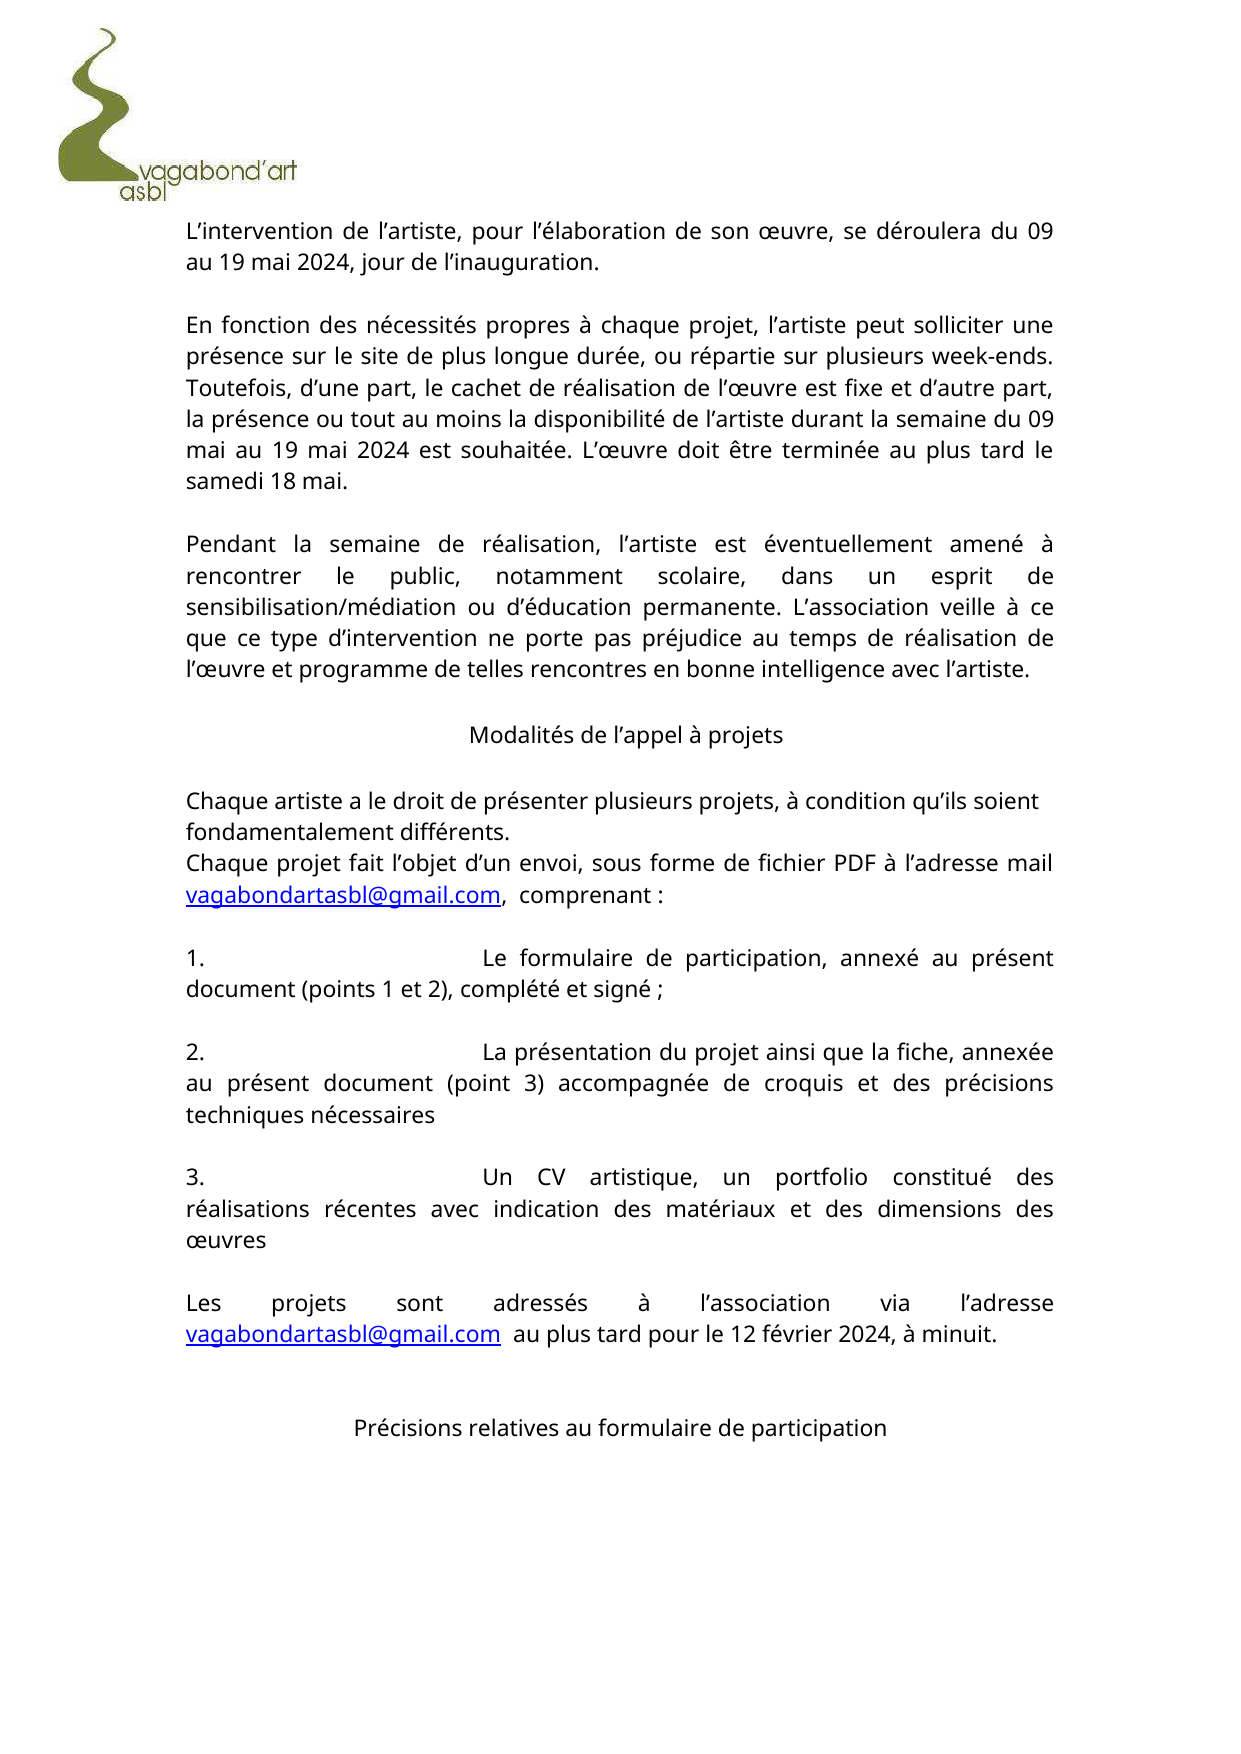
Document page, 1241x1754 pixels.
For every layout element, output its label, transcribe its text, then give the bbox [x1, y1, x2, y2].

text Modalités de l’appel à projets [174, 719, 1078, 751]
text Les projets sont adressés à l’association via l’adresse vagabondartasbl@gmail.com au plus tard pour le 12 février 2024, à minuit. [186, 1286, 1055, 1349]
picture [58, 28, 353, 201]
list Le formulaire de participation, annexé au présent document (points 1 et 2), complété et signé ; [186, 942, 1055, 1004]
text Chaque projet fait l’objet d’un envoi, sous forme de fichier PDF à l’adresse mail vagabondartasbl@gmail.com, comprenant : [186, 847, 1054, 910]
list La présentation du projet ainsi que la fiche, annexée au présent document (point 3) accompagnée de croquis et des précisions techniques nécessaires [186, 1036, 1055, 1130]
text fondamentalement différents. [186, 816, 1078, 847]
text L’intervention de l’artiste, pour l’élaboration de son œuvre, se déroulera du 09 au 19 mai 2024, jour de l’inauguration. [186, 215, 1055, 278]
list Un CV artistique, un portfolio constitué des réalisations récentes avec indication des matériaux et des dimensions des œuvres [186, 1161, 1055, 1255]
text Chaque artiste a le droit de présenter plusieurs projets, à condition qu’ils soient [186, 785, 1078, 816]
text En fonction des nécessités propres à chaque projet, l’artiste peut solliciter une présence sur le site de plus longue durée, ou répartie sur plusieurs week-ends. Toutefois, d’une part, le cachet de réalisation de l’œuvre est fixe et d’autre part, la présence ou tout au moins la disponibilité de l’artiste durant la semaine du 09 mai au 19 mai 2024 est souhaitée. L’œuvre doit être terminée au plus tard le samedi 18 mai. [186, 309, 1055, 497]
text Pendant la semaine de réalisation, l’artiste est éventuellement amené à rencontrer le public, notamment scolaire, dans un esprit de sensibilisation/médiation ou d’éducation permanente. L’association veille à ce que ce type d’intervention ne porte pas préjudice au temps de réalisation de l’œuvre et programme de telles rencontres en bonne intelligence avec l’artiste. [186, 528, 1055, 684]
text Précisions relatives au formulaire de participation [186, 1411, 1055, 1443]
